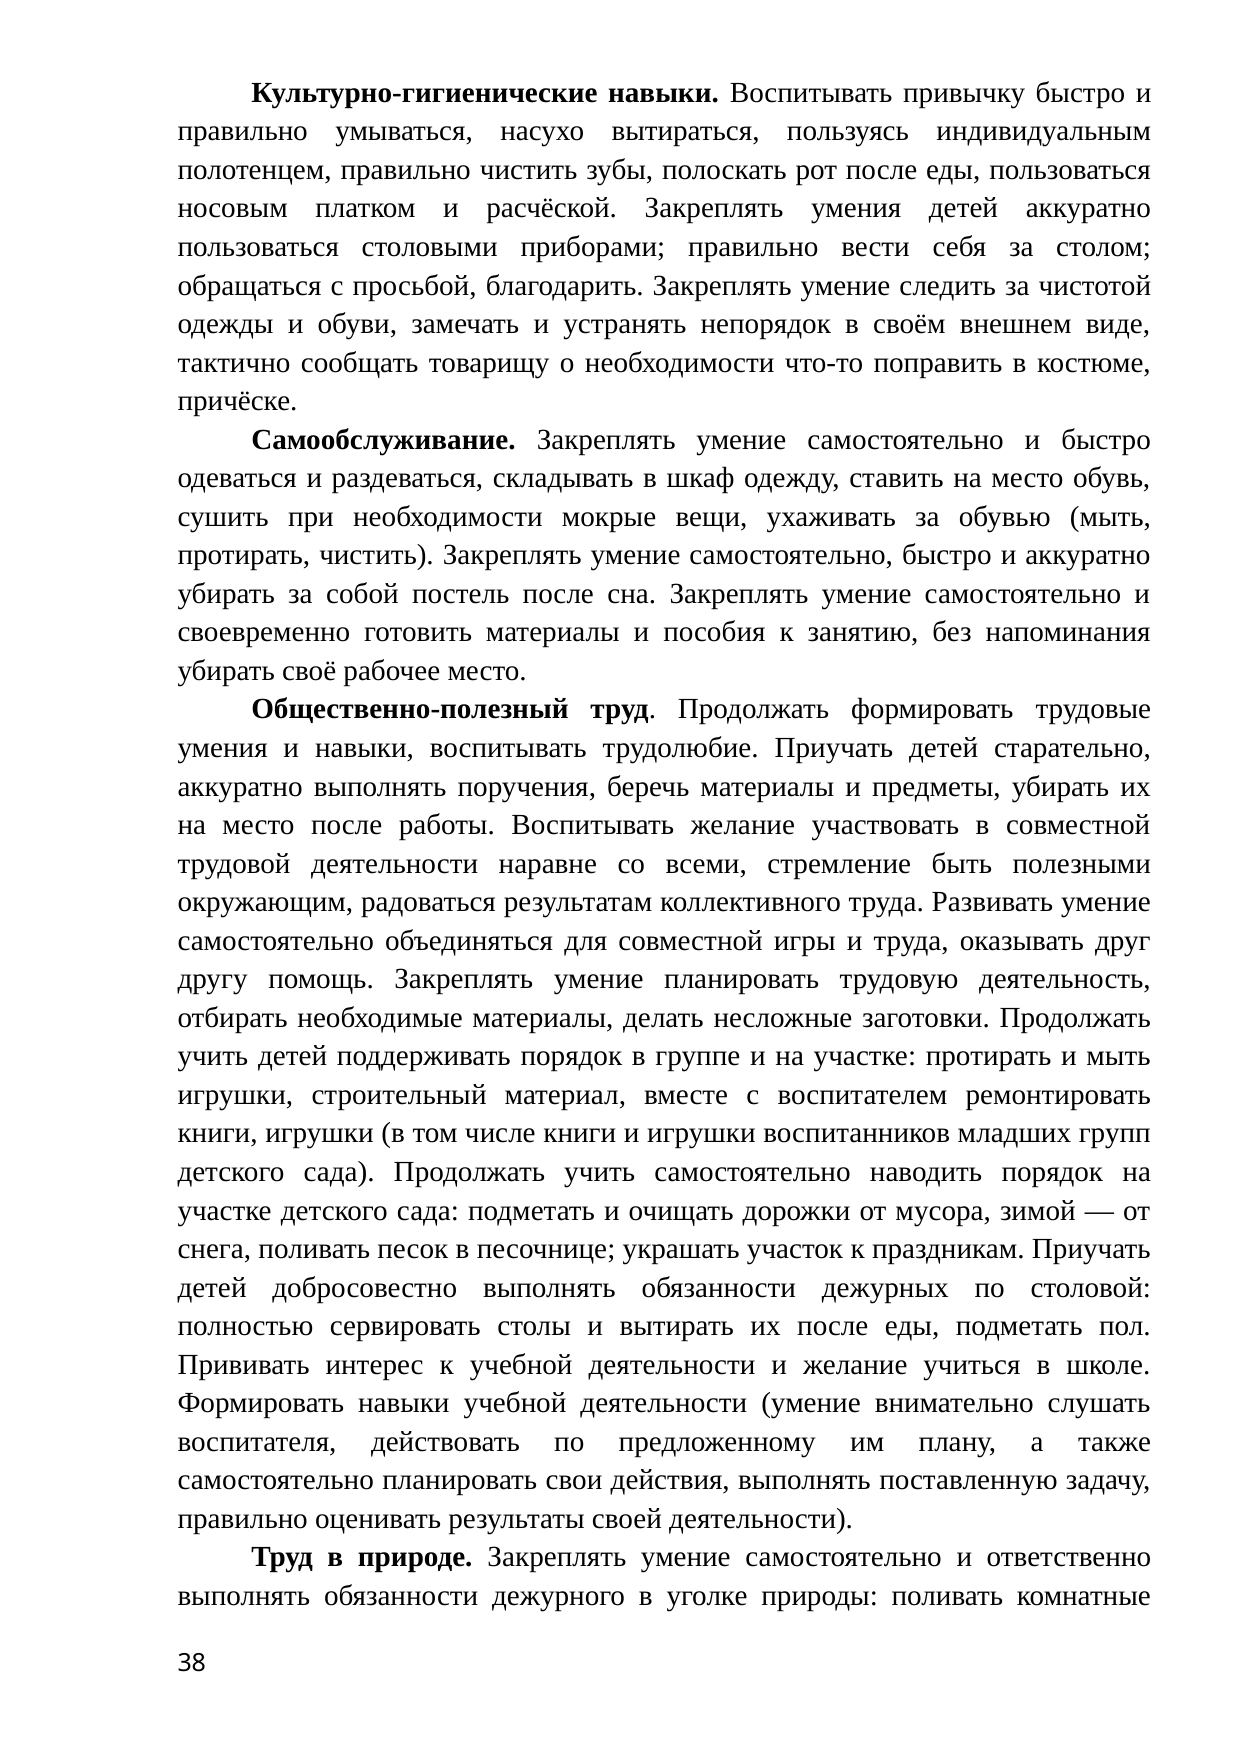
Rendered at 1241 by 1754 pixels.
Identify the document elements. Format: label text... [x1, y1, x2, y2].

text Культурно-гигиенические навыки. Воспитывать привычку быстро и правильно умываться, насухо вытираться, пользуясь индивидуальным полотенцем, правильно чистить зубы, полоскать рот после еды, пользоваться носовым платком и расчёской. Закреплять умения детей аккуратно пользоваться столовыми приборами; правильно вести себя за столом; обращаться с просьбой, благодарить. Закреплять умение следить за чистотой одежды и обуви, замечать и устранять непорядок в своём внешнем виде, тактично сообщать товарищу о необходимости что-то поправить в костюме, причёске. [177, 75, 1152, 417]
text Труд в природе. Закреплять умение самостоятельно и ответственно выполнять обязанности дежурного в уголке природы: поливать комнатные [177, 1539, 1152, 1612]
text Общественно-полезный труд. Продолжать формировать трудовые умения и навыки, воспитывать трудолюбие. Приучать детей старательно, аккуратно выполнять поручения, беречь материалы и предметы, убирать их на место после работы. Воспитывать желание участвовать в совместной трудовой деятельности наравне со всеми, стремление быть полезными окружающим, радоваться результатам коллективного труда. Развивать умение самостоятельно объединяться для совместной игры и труда, оказывать друг другу помощь. Закреплять умение планировать трудовую деятельность, отбирать необходимые материалы, делать несложные заготовки. Продолжать учить детей поддерживать порядок в группе и на участке: протирать и мыть игрушки, строительный материал, вместе с воспитателем ремонтировать книги, игрушки (в том числе книги и игрушки воспитанников младших групп детского сада). Продолжать учить самостоятельно наводить порядок на участке детского сада: подметать и очищать дорожки от мусора, зимой — от снега, поливать песок в песочнице; украшать участок к праздникам. Приучать детей добросовестно выполнять обязанности дежурных по столовой: полностью сервировать столы и вытирать их после еды, подметать пол. Прививать интерес к учебной деятельности и желание учиться в школе. Формировать навыки учебной деятельности (умение внимательно слушать воспитателя, действовать по предложенному им плану, а также самостоятельно планировать свои действия, выполнять поставленную задачу, правильно оценивать результаты своей деятельности). [177, 692, 1152, 1534]
text Самообслуживание. Закреплять умение самостоятельно и быстро одеваться и раздеваться, складывать в шкаф одежду, ставить на место обувь, сушить при необходимости мокрые вещи, ухаживать за обувью (мыть, протирать, чистить). Закреплять умение самостоятельно, быстро и аккуратно убирать за собой постель после сна. Закреплять умение самостоятельно и своевременно готовить материалы и пособия к занятию, без напоминания убирать своё рабочее место. [177, 422, 1152, 687]
